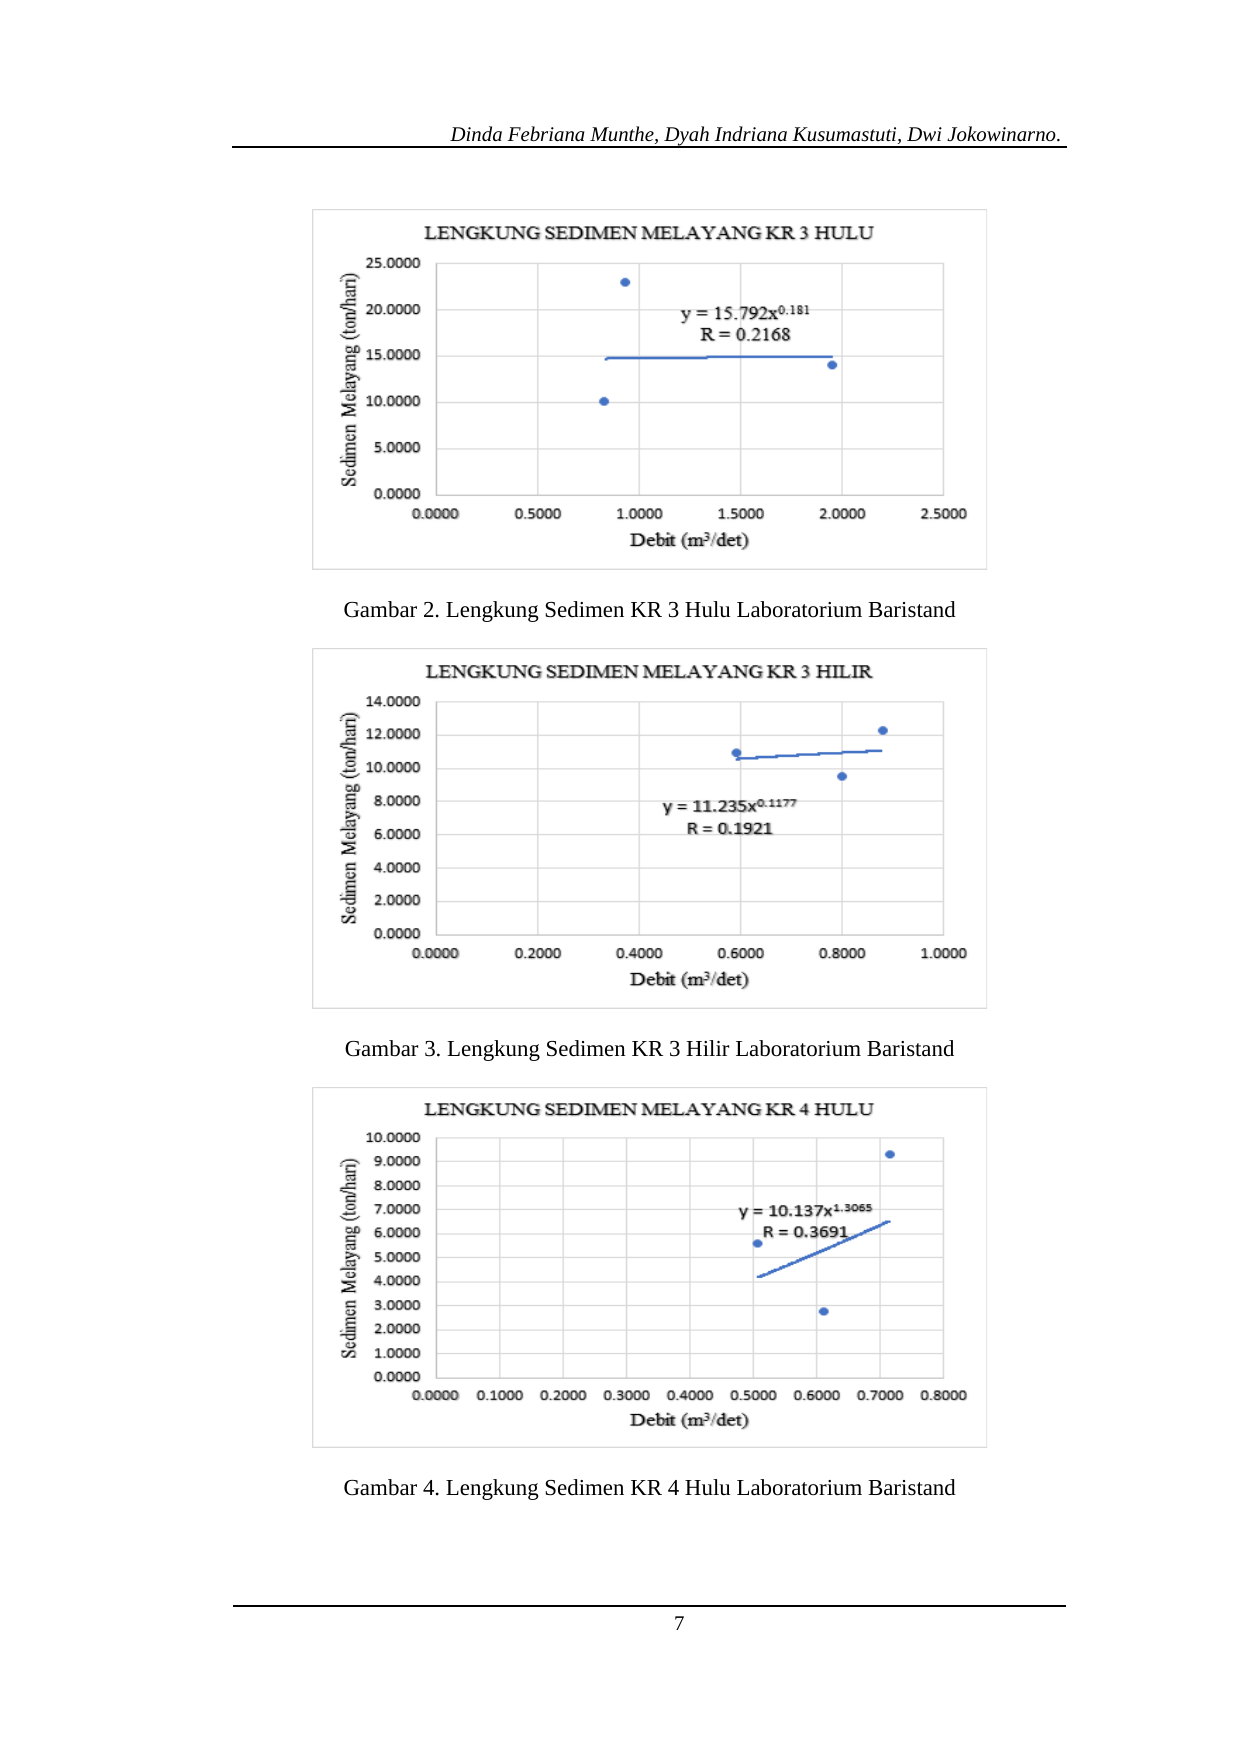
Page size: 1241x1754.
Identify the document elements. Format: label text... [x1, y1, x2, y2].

text Gambar 4. Lengkung Sedimen KR 4 Hulu Laboratorium Baristand [236, 1474, 1063, 1500]
picture [312, 648, 988, 1009]
picture [312, 209, 988, 570]
picture [312, 1087, 988, 1448]
text Gambar 2. Lengkung Sedimen KR 3 Hulu Laboratorium Baristand [236, 596, 1063, 622]
text Gambar 3. Lengkung Sedimen KR 3 Hilir Laboratorium Baristand [236, 1035, 1063, 1061]
